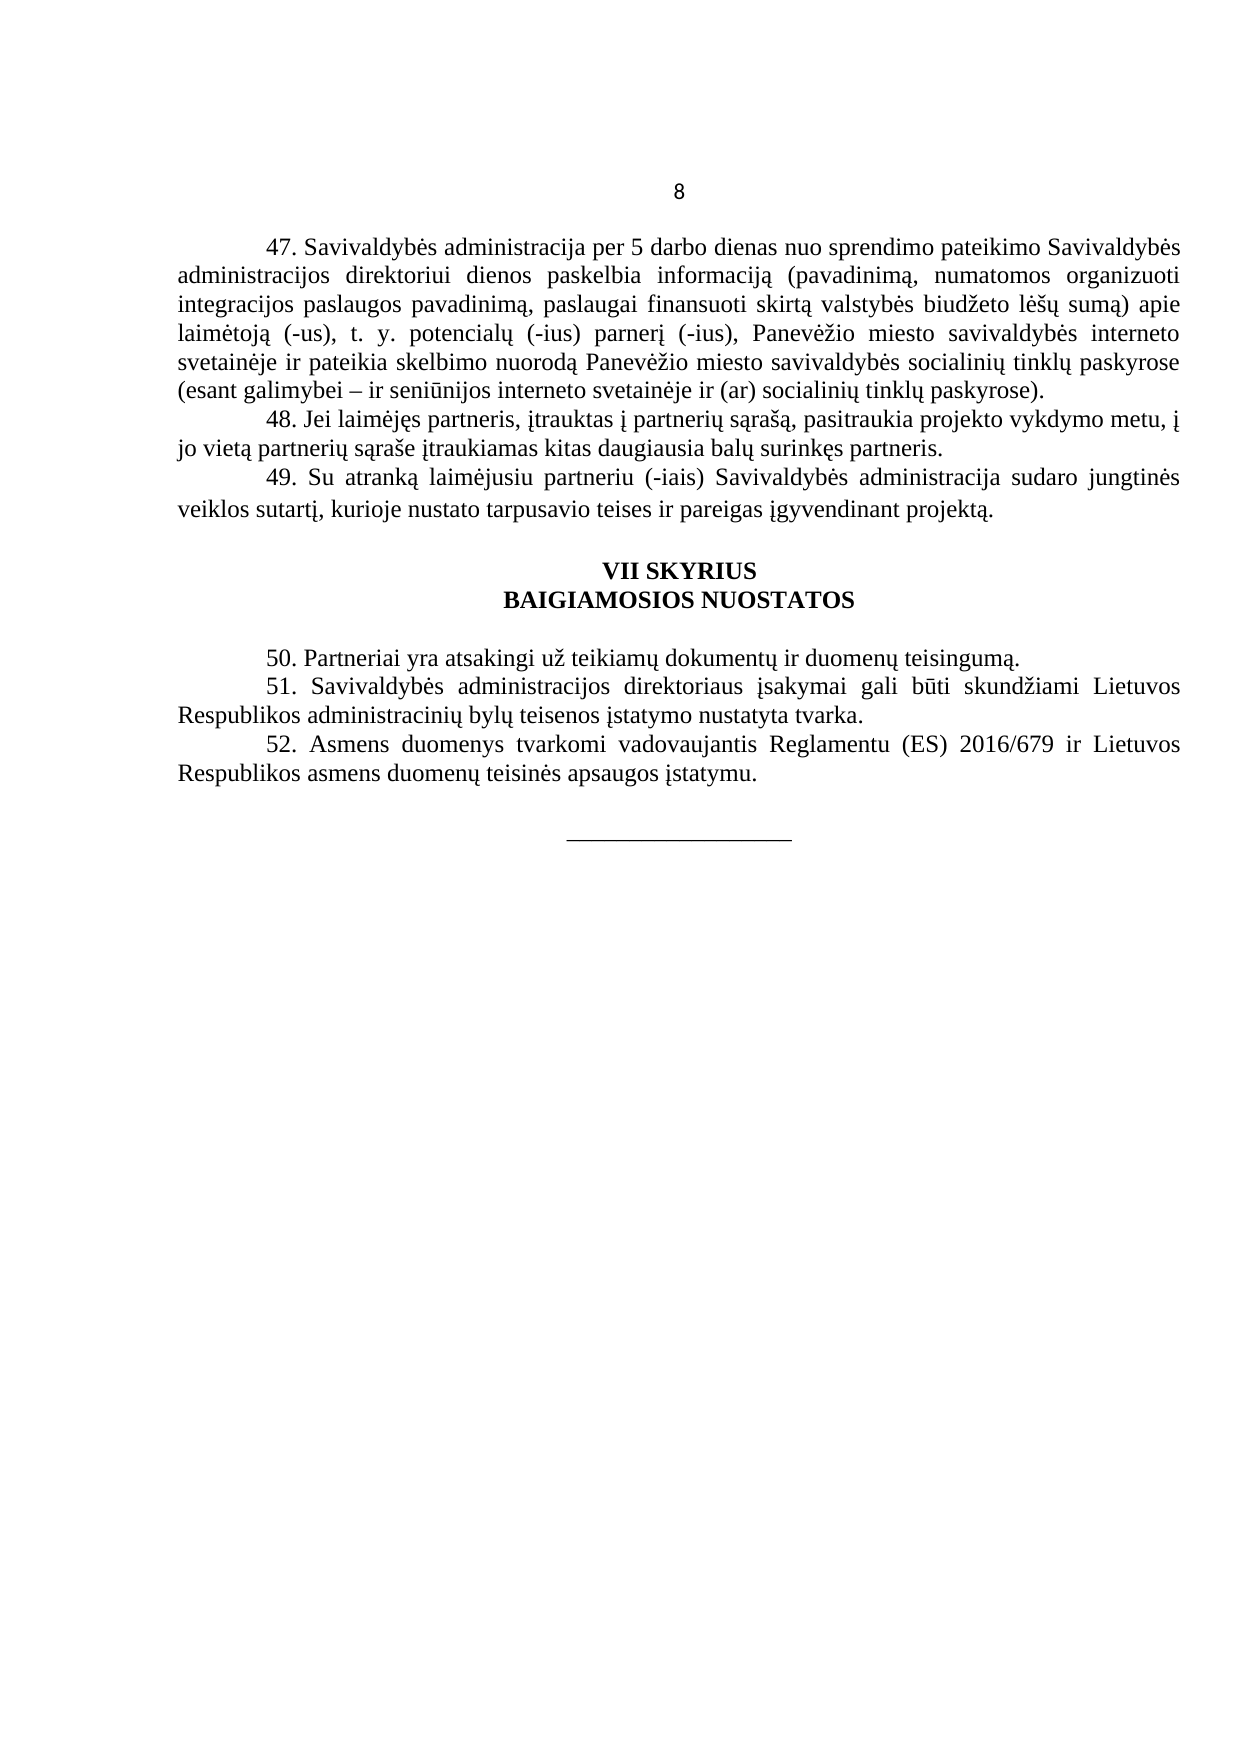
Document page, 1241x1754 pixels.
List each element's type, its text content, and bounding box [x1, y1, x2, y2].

text __________________ [177, 815, 1181, 844]
text 49. Su atranką laimėjusiu partneriu (-iais) Savivaldybės administracija sudaro jungtinės veiklos sutartį, kurioje nustato tarpusavio teises ir pareigas įgyvendinant projektą. [177, 462, 1181, 523]
text BAIGIAMOSIOS NUOSTATOS [177, 585, 1181, 614]
text 50. Partneriai yra atsakingi už teikiamų dokumentų ir duomenų teisingumą. [177, 643, 1181, 671]
text 48. Jei laimėjęs partneris, įtrauktas į partnerių sąrašą, pasitraukia projekto vykdymo metu, į jo vietą partnerių sąraše įtraukiamas kitas daugiausia balų surinkęs partneris. [177, 404, 1181, 462]
text VII SKYRIUS [177, 556, 1181, 585]
text 47. Savivaldybės administracija per 5 darbo dienas nuo sprendimo pateikimo Savivaldybės administracijos direktoriui dienos paskelbia informaciją (pavadinimą, numatomos organizuoti integracijos paslaugos pavadinimą, paslaugai finansuoti skirtą valstybės biudžeto lėšų sumą) apie laimėtoją (-us), t. y. potencialų (-ius) parnerį (-ius), Panevėžio miesto savivaldybės interneto svetainėje ir pateikia skelbimo nuorodą Panevėžio miesto savivaldybės socialinių tinklų paskyrose (esant galimybei – ir seniūnijos interneto svetainėje ir (ar) socialinių tinklų paskyrose). [177, 232, 1181, 404]
text 52. Asmens duomenys tvarkomi vadovaujantis Reglamentu (ES) 2016/679 ir Lietuvos Respublikos asmens duomenų teisinės apsaugos įstatymu. [177, 729, 1181, 786]
text 51. Savivaldybės administracijos direktoriaus įsakymai gali būti skundžiami Lietuvos Respublikos administracinių bylų teisenos įstatymo nustatyta tvarka. [177, 671, 1181, 729]
